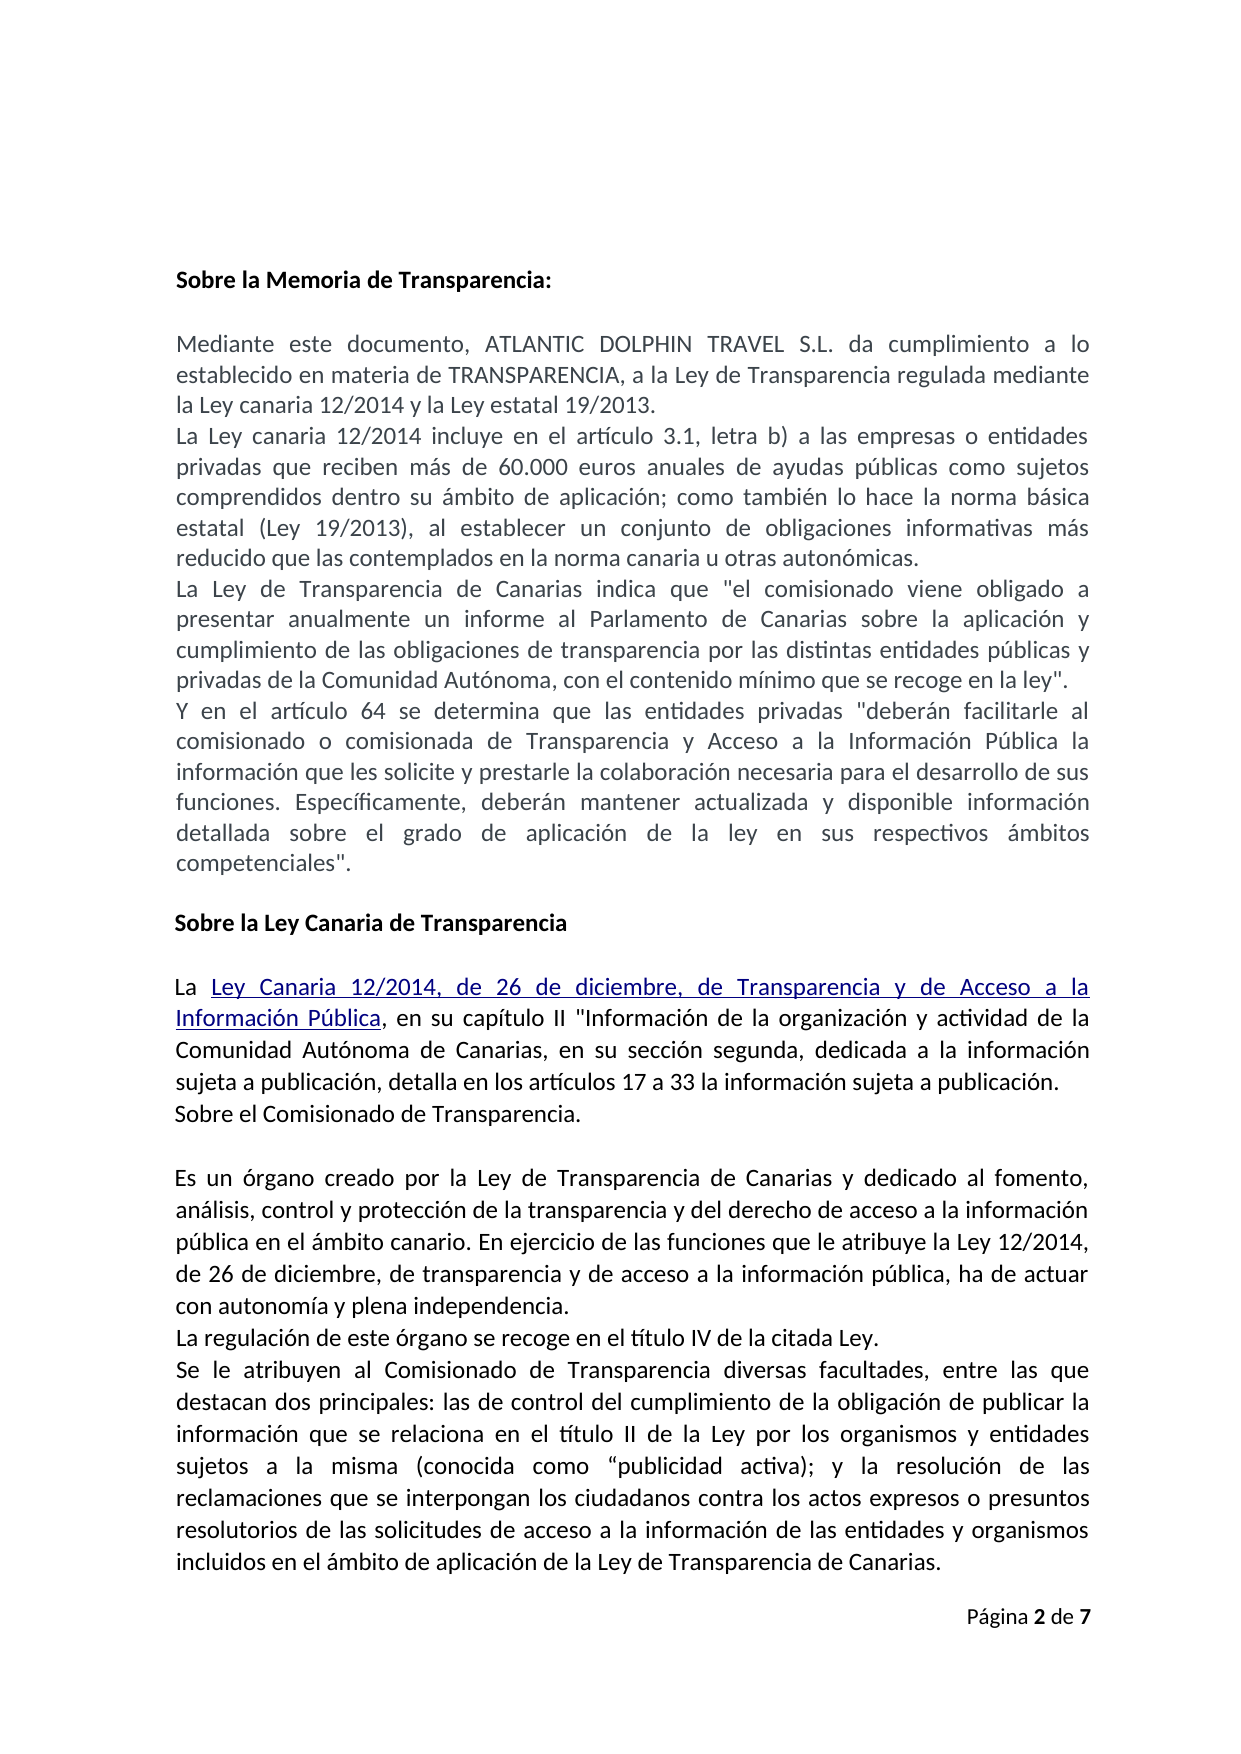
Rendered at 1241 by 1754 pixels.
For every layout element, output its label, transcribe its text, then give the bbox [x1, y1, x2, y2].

text Sobre la Memoria de Transparencia: [176, 264, 1091, 295]
text Sobre la Ley Canaria de Transparencia [174, 907, 1091, 937]
text Y en el artículo 64 se determina que las entidades privadas "deberán facilitarle al comisionado o comisionada de Transparencia y Acceso a la Información Pública la información que les solicite y prestarle la colaboración necesaria para el desarrollo de sus funciones. Específicamente, deberán mantener actualizada y disponible información detallada sobre el grado de aplicación de la ley en sus respectivos ámbitos competenciales". [176, 695, 1091, 878]
text Sobre el Comisionado de Transparencia. [174, 1098, 1091, 1129]
text La Ley canaria 12/2014 incluye en el artículo 3.1, letra b) a las empresas o entidades privadas que reciben más de 60.000 euros anuales de ayudas públicas como sujetos comprendidos dentro su ámbito de aplicación; como también lo hace la norma básica estatal (Ley 19/2013), al establecer un conjunto de obligaciones informativas más reducido que las contemplados en la norma canaria u otras autonómicas. [176, 420, 1091, 573]
text La Ley de Transparencia de Canarias indica que "el comisionado viene obligado a presentar anualmente un informe al Parlamento de Canarias sobre la aplicación y cumplimiento de las obligaciones de transparencia por las distintas entidades públicas y privadas de la Comunidad Autónoma, con el contenido mínimo que se recoge en la ley". [176, 573, 1091, 695]
text Se le atribuyen al Comisionado de Transparencia diversas facultades, entre las que destacan dos principales: las de control del cumplimiento de la obligación de publicar la información que se relaciona en el título II de la Ley por los organismos y entidades sujetos a la misma (conocida como “publicidad activa); y la resolución de las reclamaciones que se interpongan los ciudadanos contra los actos expresos o presuntos resolutorios de las solicitudes de acceso a la información de las entidades y organismos incluidos en el ámbito de aplicación de la Ley de Transparencia de Canarias. [176, 1354, 1091, 1577]
text Mediante este documento, ATLANTIC DOLPHIN TRAVEL S.L. da cumplimiento a lo establecido en materia de TRANSPARENCIA, a la Ley de Transparencia regulada mediante la Ley canaria 12/2014 y la Ley estatal 19/2013. [176, 328, 1091, 420]
text La regulación de este órgano se recoge en el título IV de la citada Ley. [176, 1322, 1091, 1353]
text La Ley Canaria 12/2014, de 26 de diciembre, de Transparencia y de Acceso a la Información Pública, en su capítulo II "Información de la organización y actividad de la Comunidad Autónoma de Canarias, en su sección segunda, dedicada a la información sujeta a publicación, detalla en los artículos 17 a 33 la información sujeta a publicación. [174, 971, 1091, 1097]
text Es un órgano creado por la Ley de Transparencia de Canarias y dedicado al fomento, análisis, control y protección de la transparencia y del derecho de acceso a la información pública en el ámbito canario. En ejercicio de las funciones que le atribuye la Ley 12/2014, de 26 de diciembre, de transparencia y de acceso a la información pública, ha de actuar con autonomía y plena independencia. [174, 1162, 1091, 1321]
